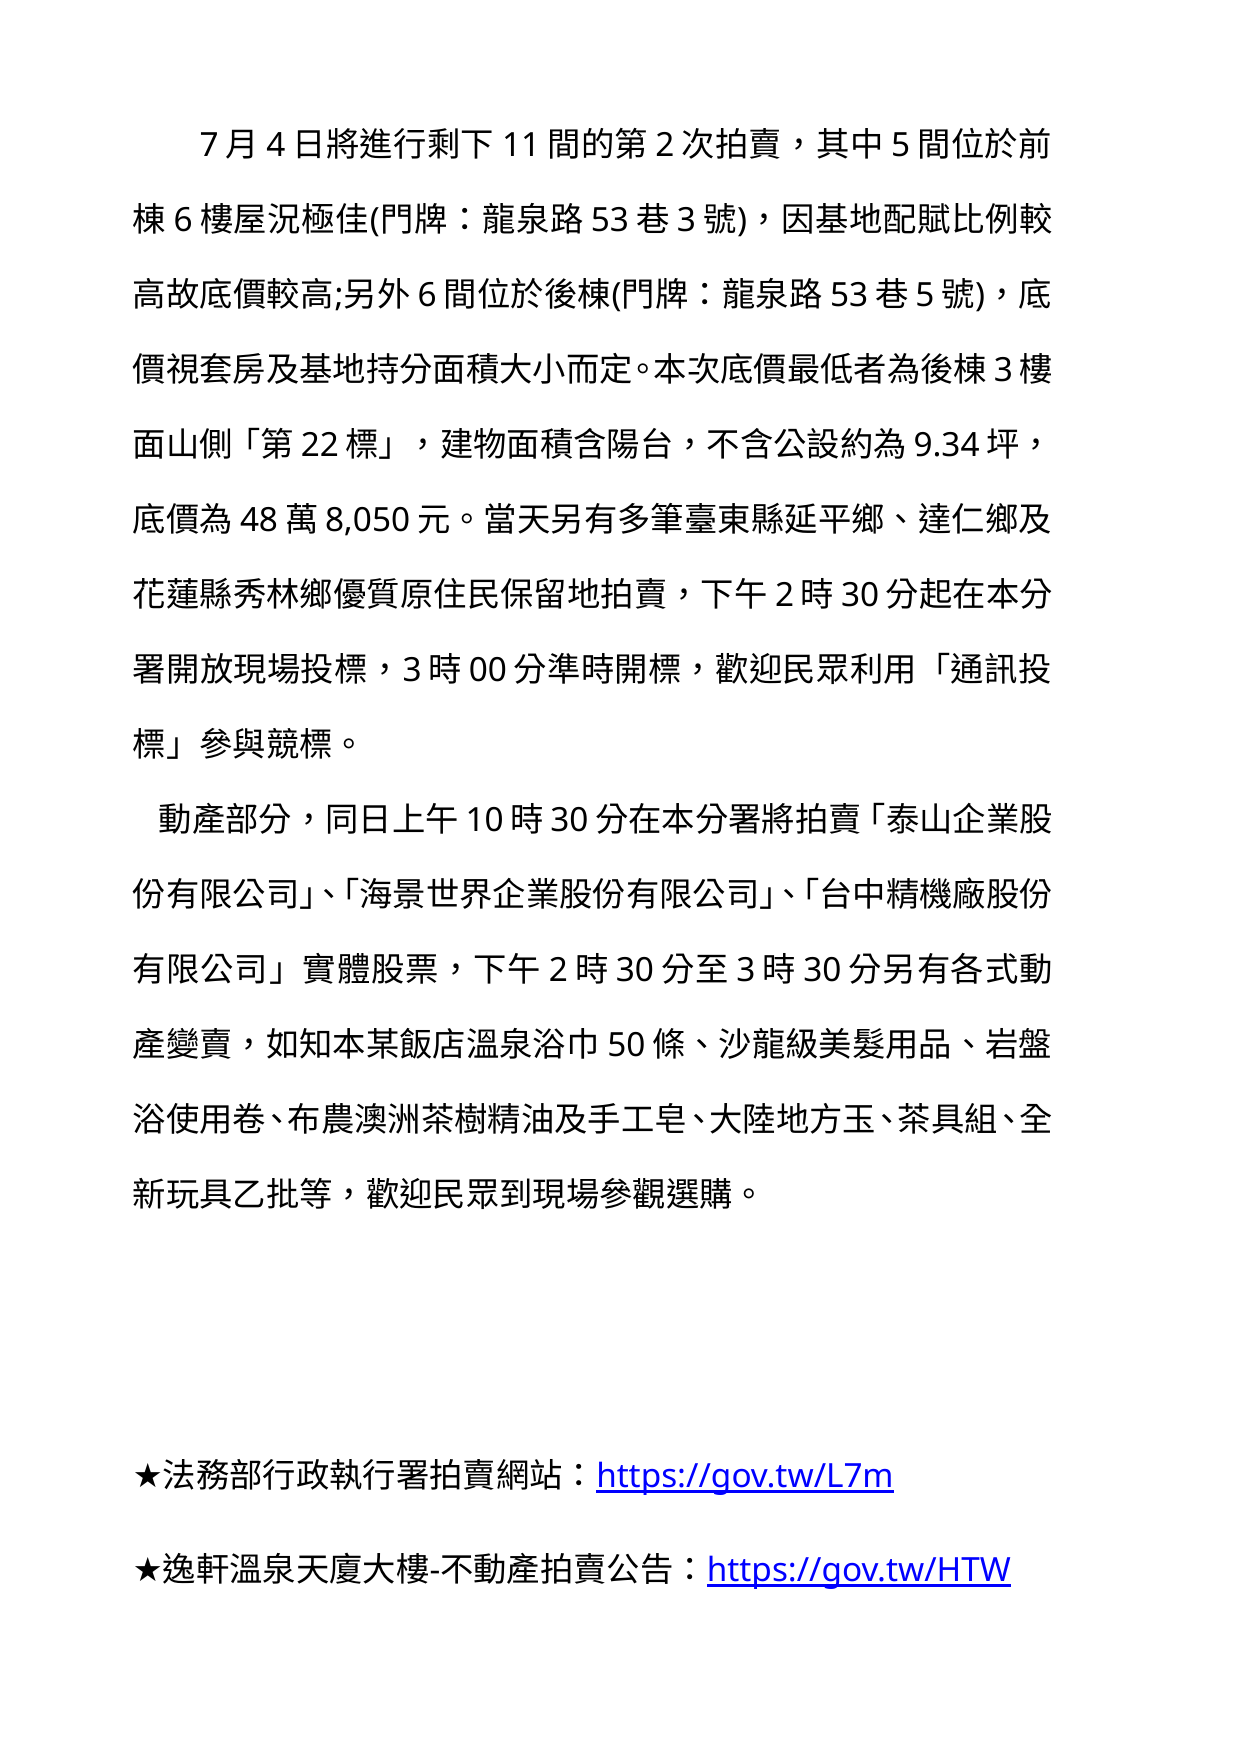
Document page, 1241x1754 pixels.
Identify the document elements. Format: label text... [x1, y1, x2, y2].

text 動產部分，同日上午10時30分在本分署將拍賣「泰山企業股份有限公司」、「海景世界企業股份有限公司」、「台中精機廠股份有限公司」實體股票，下午2時30分至3時30分另有各式動產變賣，如知本某飯店溫泉浴巾50條、沙龍級美髮用品、岩盤浴使用卷、布農澳洲茶樹精油及手工皂、大陸地方玉、茶具組、全新玩具乙批等，歡迎民眾到現場參觀選購。 [133, 780, 1053, 1230]
text 7月4日將進行剩下11間的第2次拍賣，其中5間位於前棟6樓屋況極佳(門牌：龍泉路53巷3號)，因基地配賦比例較高故底價較高;另外6間位於後棟(門牌：龍泉路53巷5號)，底價視套房及基地持分面積大小而定。本次底價最低者為後棟3樓面山側「第22標」，建物面積含陽台，不含公設約為9.34坪，底價為48萬8,050元。當天另有多筆臺東縣延平鄉、達仁鄉及花蓮縣秀林鄉優質原住民保留地拍賣，下午2時30分起在本分署開放現場投標，3時00分準時開標，歡迎民眾利用「通訊投標」參與競標。 [133, 105, 1053, 780]
text ★法務部行政執行署拍賣網站：https://gov.tw/L7m [133, 1436, 1053, 1511]
text ★逸軒溫泉天廈大樓-不動產拍賣公告：https://gov.tw/HTW [133, 1530, 1053, 1605]
